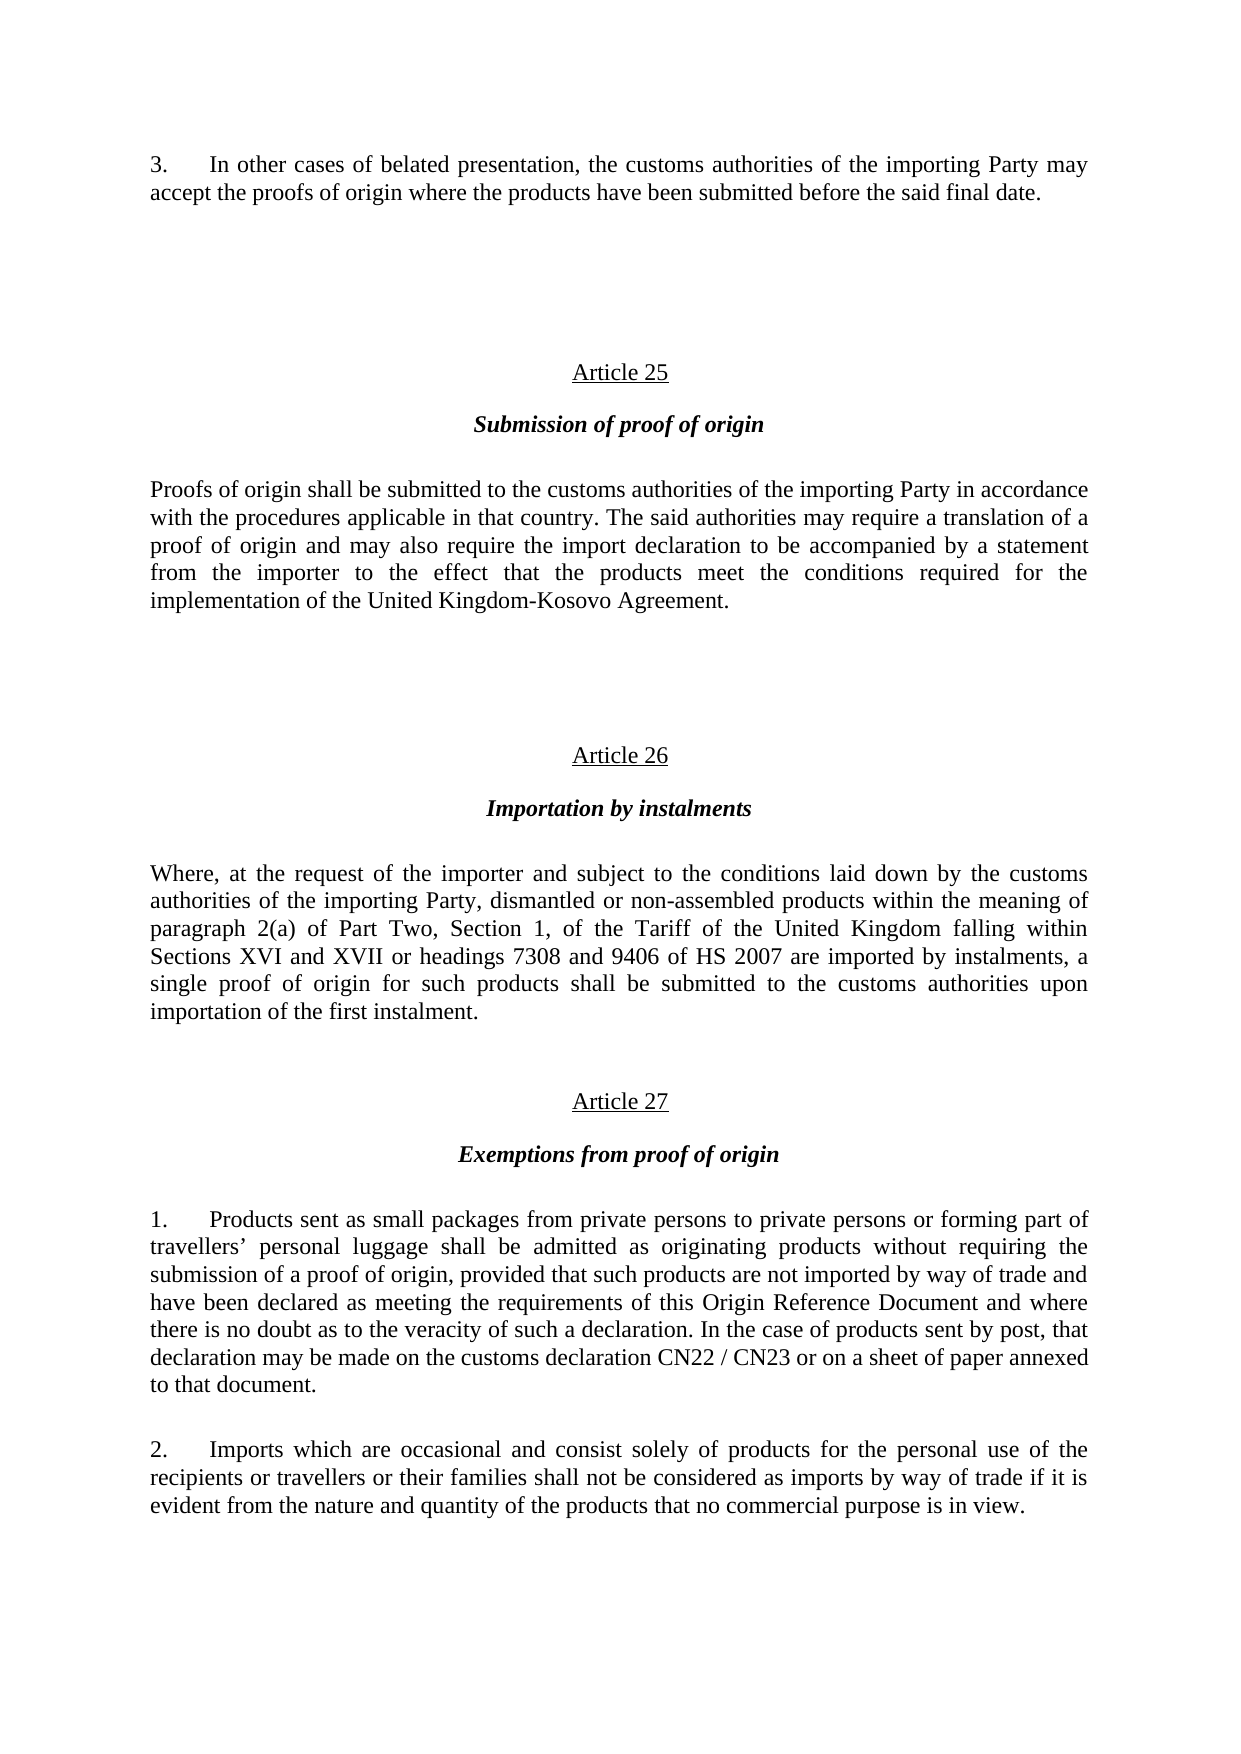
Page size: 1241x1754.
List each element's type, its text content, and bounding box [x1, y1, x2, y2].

text Submission of proof of origin [150, 410, 1090, 438]
text Article 27 [150, 1087, 1090, 1114]
list In other cases of belated presentation, the customs authorities of the importing Party may accept the proofs of origin where the products have been submitted before the said final date. [150, 150, 1090, 205]
text Importation by instalments [150, 794, 1090, 821]
text Article 26 [150, 741, 1090, 769]
text Where, at the request of the importer and subject to the conditions laid down by the customs authorities of the importing Party, dismantled or non-assembled products within the meaning of paragraph 2(a) of Part Two, Section 1, of the Tariff of the United Kingdom falling within Sections XVI and XVII or headings 7308 and 9406 of HS 2007 are imported by instalments, a single proof of origin for such products shall be submitted to the customs authorities upon importation of the first instalment. [150, 859, 1090, 1024]
text Proofs of origin shall be submitted to the customs authorities of the importing Party in accordance with the procedures applicable in that country. The said authorities may require a translation of a proof of origin and may also require the import declaration to be accompanied by a statement from the importer to the effect that the products meet the conditions required for the implementation of the United Kingdom-Kosovo Agreement. [150, 476, 1090, 613]
text Exemptions from proof of origin [150, 1139, 1090, 1167]
list Products sent as small packages from private persons to private persons or forming part of travellers’ personal luggage shall be admitted as originating products without requiring the submission of a proof of origin, provided that such products are not imported by way of trade and have been declared as meeting the requirements of this Origin Reference Document and where there is no doubt as to the veracity of such a declaration. In the case of products sent by post, that declaration may be made on the customs declaration CN22 / CN23 or on a sheet of paper annexed to that document. [150, 1205, 1090, 1398]
list Imports which are occasional and consist solely of products for the personal use of the recipients or travellers or their families shall not be considered as imports by way of trade if it is evident from the nature and quantity of the products that no commercial purpose is in view. [150, 1435, 1090, 1518]
text Article 25 [150, 358, 1090, 385]
